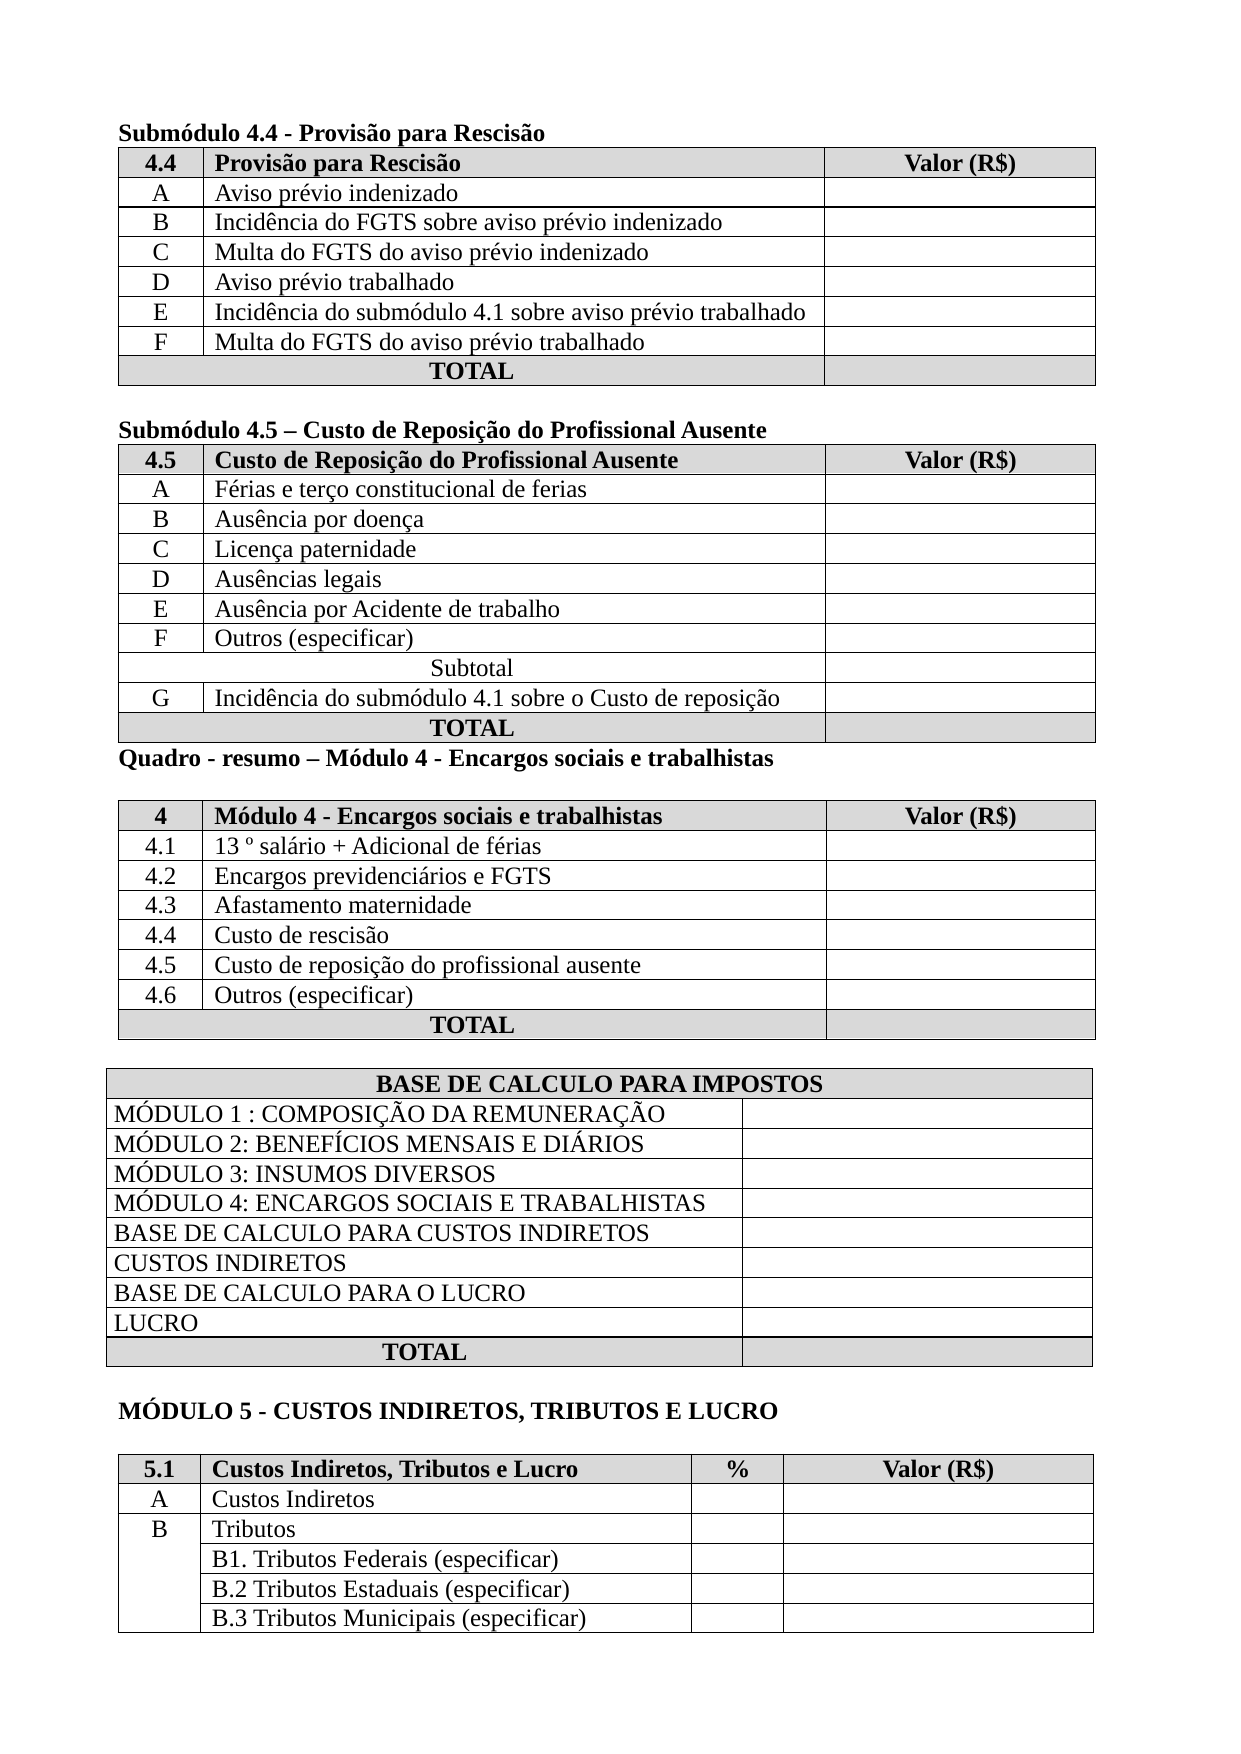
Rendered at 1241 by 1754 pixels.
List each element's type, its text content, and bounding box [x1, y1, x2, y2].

table_cell C [119, 534, 203, 563]
table_cell [784, 1574, 1093, 1602]
table_cell B [119, 1514, 200, 1632]
table_cell TOTAL [107, 1338, 742, 1366]
table_cell [784, 1514, 1093, 1543]
table_cell [743, 1218, 1092, 1247]
table_header Provisão para Rescisão [204, 148, 824, 177]
table_cell [692, 1544, 783, 1573]
table_cell B [119, 504, 203, 533]
table_cell Incidência do FGTS sobre aviso prévio indenizado [204, 208, 824, 236]
table_cell [827, 920, 1095, 949]
table_cell [827, 950, 1095, 979]
table_cell [743, 1338, 1092, 1366]
table_cell [826, 564, 1095, 593]
table_cell A [119, 1484, 200, 1513]
table_cell [743, 1189, 1092, 1217]
table_cell [743, 1248, 1092, 1277]
table_header % [692, 1455, 783, 1483]
table_cell [743, 1159, 1092, 1187]
text Submódulo 4.4 - Provisão para Rescisão [118, 118, 1122, 147]
table_header Valor (R$) [826, 445, 1095, 473]
table_cell [826, 594, 1095, 622]
table_cell [692, 1514, 783, 1543]
table_cell [826, 653, 1095, 682]
table_cell 4.5 [119, 950, 202, 979]
table_cell [784, 1544, 1093, 1573]
table_cell TOTAL [119, 356, 824, 385]
table_cell [825, 297, 1095, 326]
table_cell B1. Tributos Federais (especificar) [201, 1544, 691, 1573]
table_cell C [119, 237, 203, 266]
table_cell LUCRO [107, 1308, 742, 1336]
table_cell Multa do FGTS do aviso prévio indenizado [204, 237, 824, 266]
table_cell Tributos [201, 1514, 691, 1543]
table_cell [825, 356, 1095, 385]
table_cell [692, 1604, 783, 1632]
table_cell [825, 178, 1095, 206]
table_cell [826, 534, 1095, 563]
table_header 4.4 [119, 148, 203, 177]
table_cell Ausência por Acidente de trabalho [204, 594, 825, 622]
table_cell [825, 327, 1095, 355]
table_cell [825, 237, 1095, 266]
table_cell Outros (especificar) [204, 624, 825, 652]
table_cell [825, 208, 1095, 236]
table_cell B [119, 208, 203, 236]
table_cell Incidência do submódulo 4.1 sobre o Custo de reposição [204, 683, 825, 712]
table_cell Aviso prévio trabalhado [204, 267, 824, 296]
table_cell Afastamento maternidade [203, 891, 826, 919]
table_cell G [119, 683, 203, 712]
table_cell MÓDULO 2: BENEFÍCIOS MENSAIS E DIÁRIOS [107, 1129, 742, 1158]
table_cell [743, 1278, 1092, 1307]
table_header Custo de Reposição do Profissional Ausente [204, 445, 825, 473]
table_cell [827, 831, 1095, 860]
table_cell TOTAL [119, 713, 825, 742]
table_header 5.1 [119, 1455, 200, 1483]
table_cell [827, 980, 1095, 1009]
table_cell CUSTOS INDIRETOS [107, 1248, 742, 1277]
table_cell A [119, 178, 203, 206]
table_header 4.5 [119, 445, 203, 473]
table_cell 4.3 [119, 891, 202, 919]
table_cell E [119, 297, 203, 326]
table_header Custos Indiretos, Tributos e Lucro [201, 1455, 691, 1483]
table_cell MÓDULO 3: INSUMOS DIVERSOS [107, 1159, 742, 1187]
table_cell Custo de rescisão [203, 920, 826, 949]
table_cell 4.1 [119, 831, 202, 860]
table_cell Subtotal [119, 653, 825, 682]
table_cell [743, 1308, 1092, 1336]
table_header Valor (R$) [827, 801, 1095, 830]
table_cell MÓDULO 1 : COMPOSIÇÃO DA REMUNERAÇÃO [107, 1099, 742, 1128]
table_cell [827, 861, 1095, 889]
table_cell [743, 1129, 1092, 1158]
text MÓDULO 5 - CUSTOS INDIRETOS, TRIBUTOS E LUCRO [118, 1396, 1122, 1425]
table_cell E [119, 594, 203, 622]
table_cell 4.2 [119, 861, 202, 889]
table_cell [826, 475, 1095, 503]
table_cell D [119, 267, 203, 296]
table_cell Outros (especificar) [203, 980, 826, 1009]
table_cell [692, 1574, 783, 1602]
table_cell 4.4 [119, 920, 202, 949]
table_header BASE DE CALCULO PARA IMPOSTOS [107, 1069, 1092, 1098]
table_cell A [119, 475, 203, 503]
table_cell Custos Indiretos [201, 1484, 691, 1513]
table_cell B.2 Tributos Estaduais (especificar) [201, 1574, 691, 1602]
table_cell BASE DE CALCULO PARA O LUCRO [107, 1278, 742, 1307]
table_cell [827, 891, 1095, 919]
table_cell [692, 1484, 783, 1513]
table_cell [826, 624, 1095, 652]
table_cell MÓDULO 4: ENCARGOS SOCIAIS E TRABALHISTAS [107, 1189, 742, 1217]
table_cell F [119, 624, 203, 652]
table_cell TOTAL [119, 1010, 826, 1038]
table_cell F [119, 327, 203, 355]
table_cell Encargos previdenciários e FGTS [203, 861, 826, 889]
table_cell [784, 1484, 1093, 1513]
table_cell Licença paternidade [204, 534, 825, 563]
table_cell BASE DE CALCULO PARA CUSTOS INDIRETOS [107, 1218, 742, 1247]
table_header Módulo 4 - Encargos sociais e trabalhistas [203, 801, 826, 830]
table_header 4 [119, 801, 202, 830]
table_cell Ausência por doença [204, 504, 825, 533]
table_cell 13 º salário + Adicional de férias [203, 831, 826, 860]
table_cell [826, 713, 1095, 742]
text Quadro - resumo – Módulo 4 - Encargos sociais e trabalhistas [118, 743, 1122, 771]
table_cell Aviso prévio indenizado [204, 178, 824, 206]
table_cell [826, 683, 1095, 712]
table_cell Incidência do submódulo 4.1 sobre aviso prévio trabalhado [204, 297, 824, 326]
table_cell [784, 1604, 1093, 1632]
table_cell Férias e terço constitucional de ferias [204, 475, 825, 503]
text Submódulo 4.5 – Custo de Reposição do Profissional Ausente [118, 415, 1122, 444]
table_header Valor (R$) [825, 148, 1095, 177]
table_header Valor (R$) [784, 1455, 1093, 1483]
table_cell Ausências legais [204, 564, 825, 593]
table_cell D [119, 564, 203, 593]
table_cell Custo de reposição do profissional ausente [203, 950, 826, 979]
table_cell B.3 Tributos Municipais (especificar) [201, 1604, 691, 1632]
table_cell [826, 504, 1095, 533]
table_cell [827, 1010, 1095, 1038]
table_cell [743, 1099, 1092, 1128]
table_cell Multa do FGTS do aviso prévio trabalhado [204, 327, 824, 355]
table_cell [825, 267, 1095, 296]
table_cell 4.6 [119, 980, 202, 1009]
